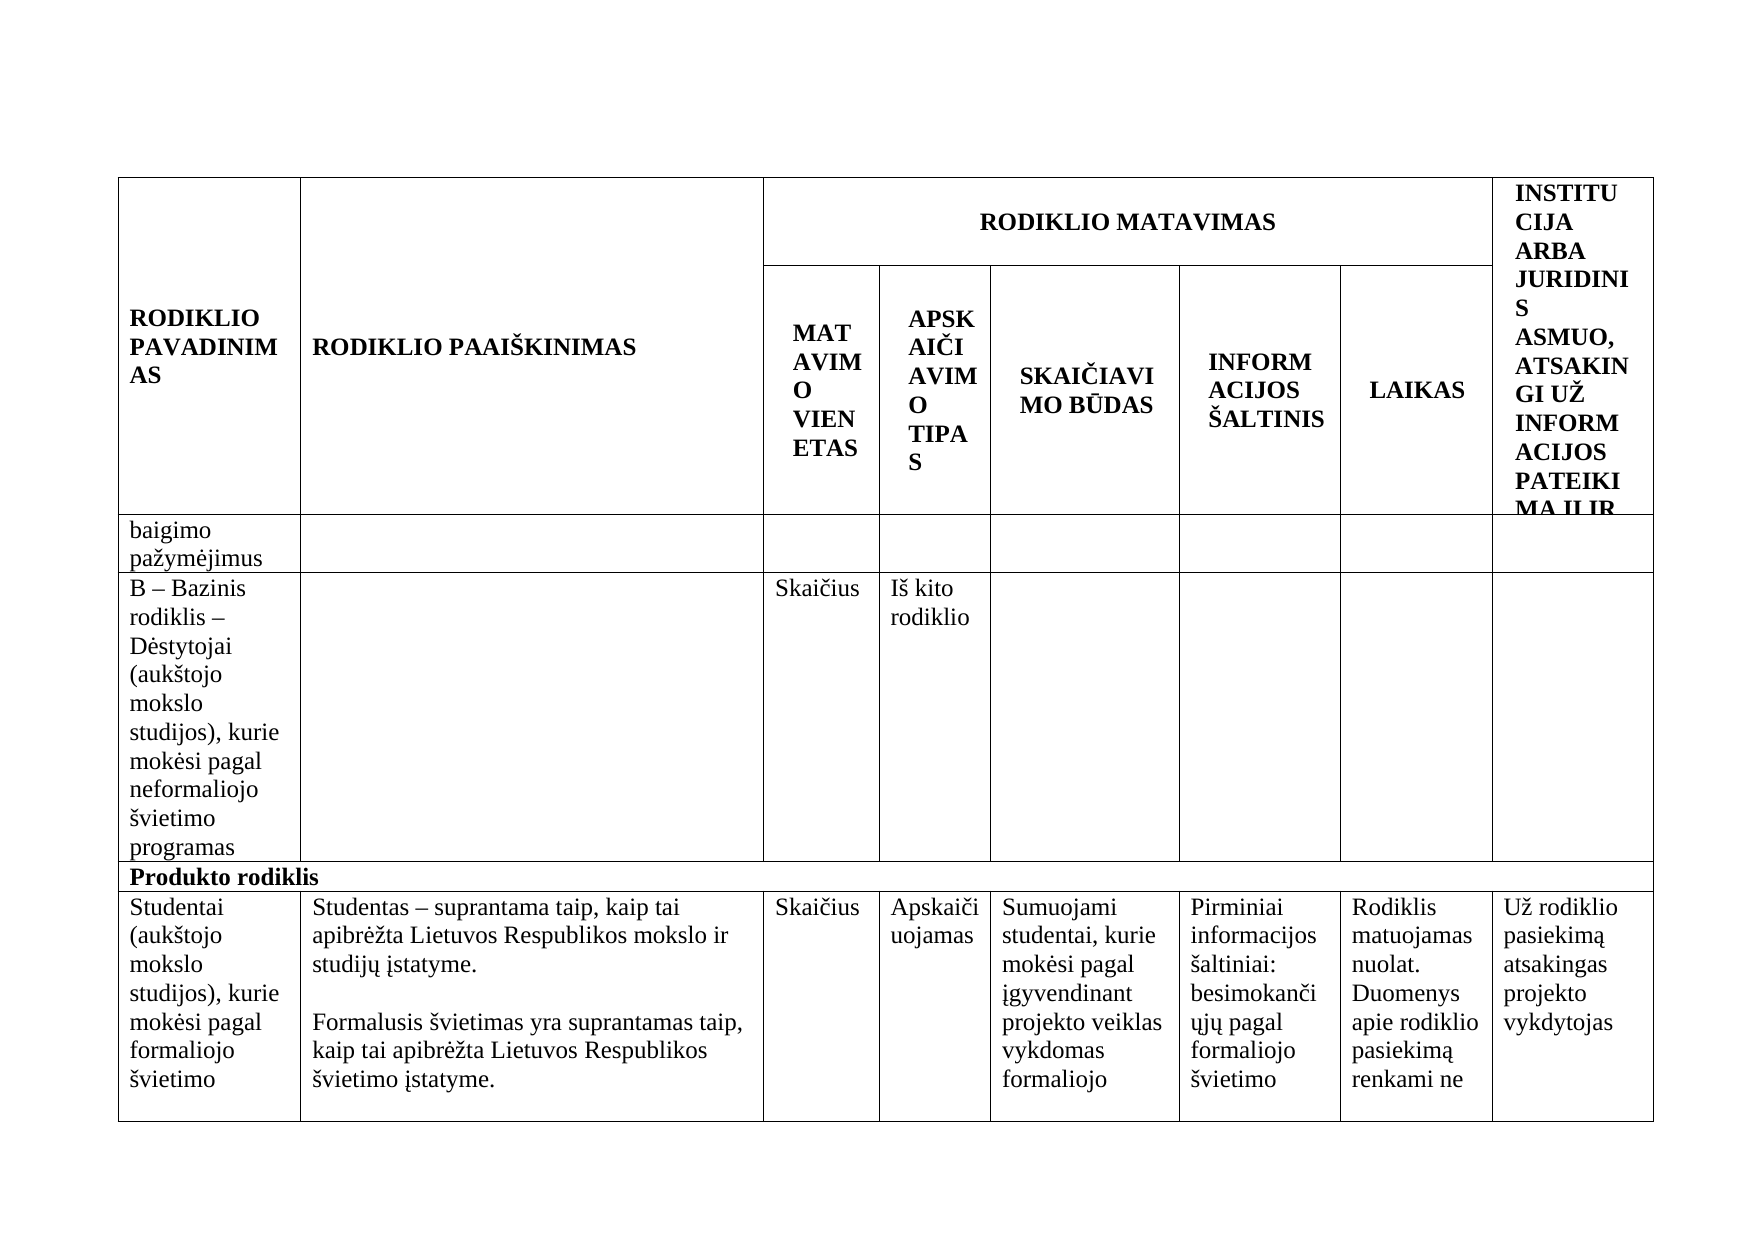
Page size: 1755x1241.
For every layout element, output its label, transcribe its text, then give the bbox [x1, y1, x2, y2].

table_cell [991, 515, 1179, 572]
table_cell Pirminiai informacijos šaltiniai: besimokančiųjų pagal formaliojo švietimo [1180, 892, 1340, 1121]
table_cell Studentas – suprantama taip, kaip tai apibrėžta Lietuvos Respublikos mokslo ir studijų įstatyme. Formalusis švietimas yra suprantamas taip, kaip tai apibrėžta Lietuvos Respublikos švietimo įstatyme. [301, 892, 763, 1121]
table_cell Apskaičiuojamas [880, 892, 990, 1121]
table_cell [1341, 515, 1492, 572]
table_cell [1341, 573, 1492, 861]
table_cell Sumuojami studentai, kurie mokėsi pagal įgyvendinant projekto veiklas vykdomas formaliojo [991, 892, 1179, 1121]
table_cell APSKAIČIAVIMO TIPAS [880, 266, 990, 514]
table_cell Už rodiklio pasiekimą atsakingas projekto vykdytojas [1493, 892, 1653, 1121]
table_header RODIKLIO PAAIŠKINIMAS [301, 178, 763, 514]
table_cell [301, 573, 763, 861]
table_cell [764, 515, 879, 572]
table_cell Rodiklis matuojamas nuolat. Duomenys apie rodiklio pasiekimą renkami ne [1341, 892, 1492, 1121]
table_cell [1180, 515, 1340, 572]
table_cell Skaičius [764, 892, 879, 1121]
table_cell [1493, 515, 1653, 572]
table_cell [1180, 573, 1340, 861]
table_cell Produkto rodiklis [119, 862, 1653, 891]
table_cell INFORMACIJOS ŠALTINIS [1180, 266, 1340, 514]
table_cell [1493, 573, 1653, 861]
table_cell baigimo pažymėjimus [119, 515, 300, 572]
table_cell SKAIČIAVIMO BŪDAS [991, 266, 1179, 514]
table_header Institucija arba juridinis asmuo, atsakingi už informacijos pateikimą įI ir (ar) tI, ir (ar) vI [1493, 178, 1653, 514]
table_cell [301, 515, 763, 572]
table_cell Iš kito rodiklio [880, 573, 990, 861]
table_cell MATAVIMO VIENETAS [764, 266, 879, 514]
table_header RODIKLIO MATAVIMAS [764, 178, 1492, 265]
table_cell B – Bazinis rodiklis – Dėstytojai (aukštojo mokslo studijos), kurie mokėsi pagal neformaliojo švietimo programas [119, 573, 300, 861]
table_cell Studentai (aukštojo mokslo studijos), kurie mokėsi pagal formaliojo švietimo [119, 892, 300, 1121]
table_cell [880, 515, 990, 572]
table_header RODIKLIO PAVADINIMAS [119, 178, 300, 514]
table_cell LAIKAS [1341, 266, 1492, 514]
table_cell [991, 573, 1179, 861]
table_cell Skaičius [764, 573, 879, 861]
